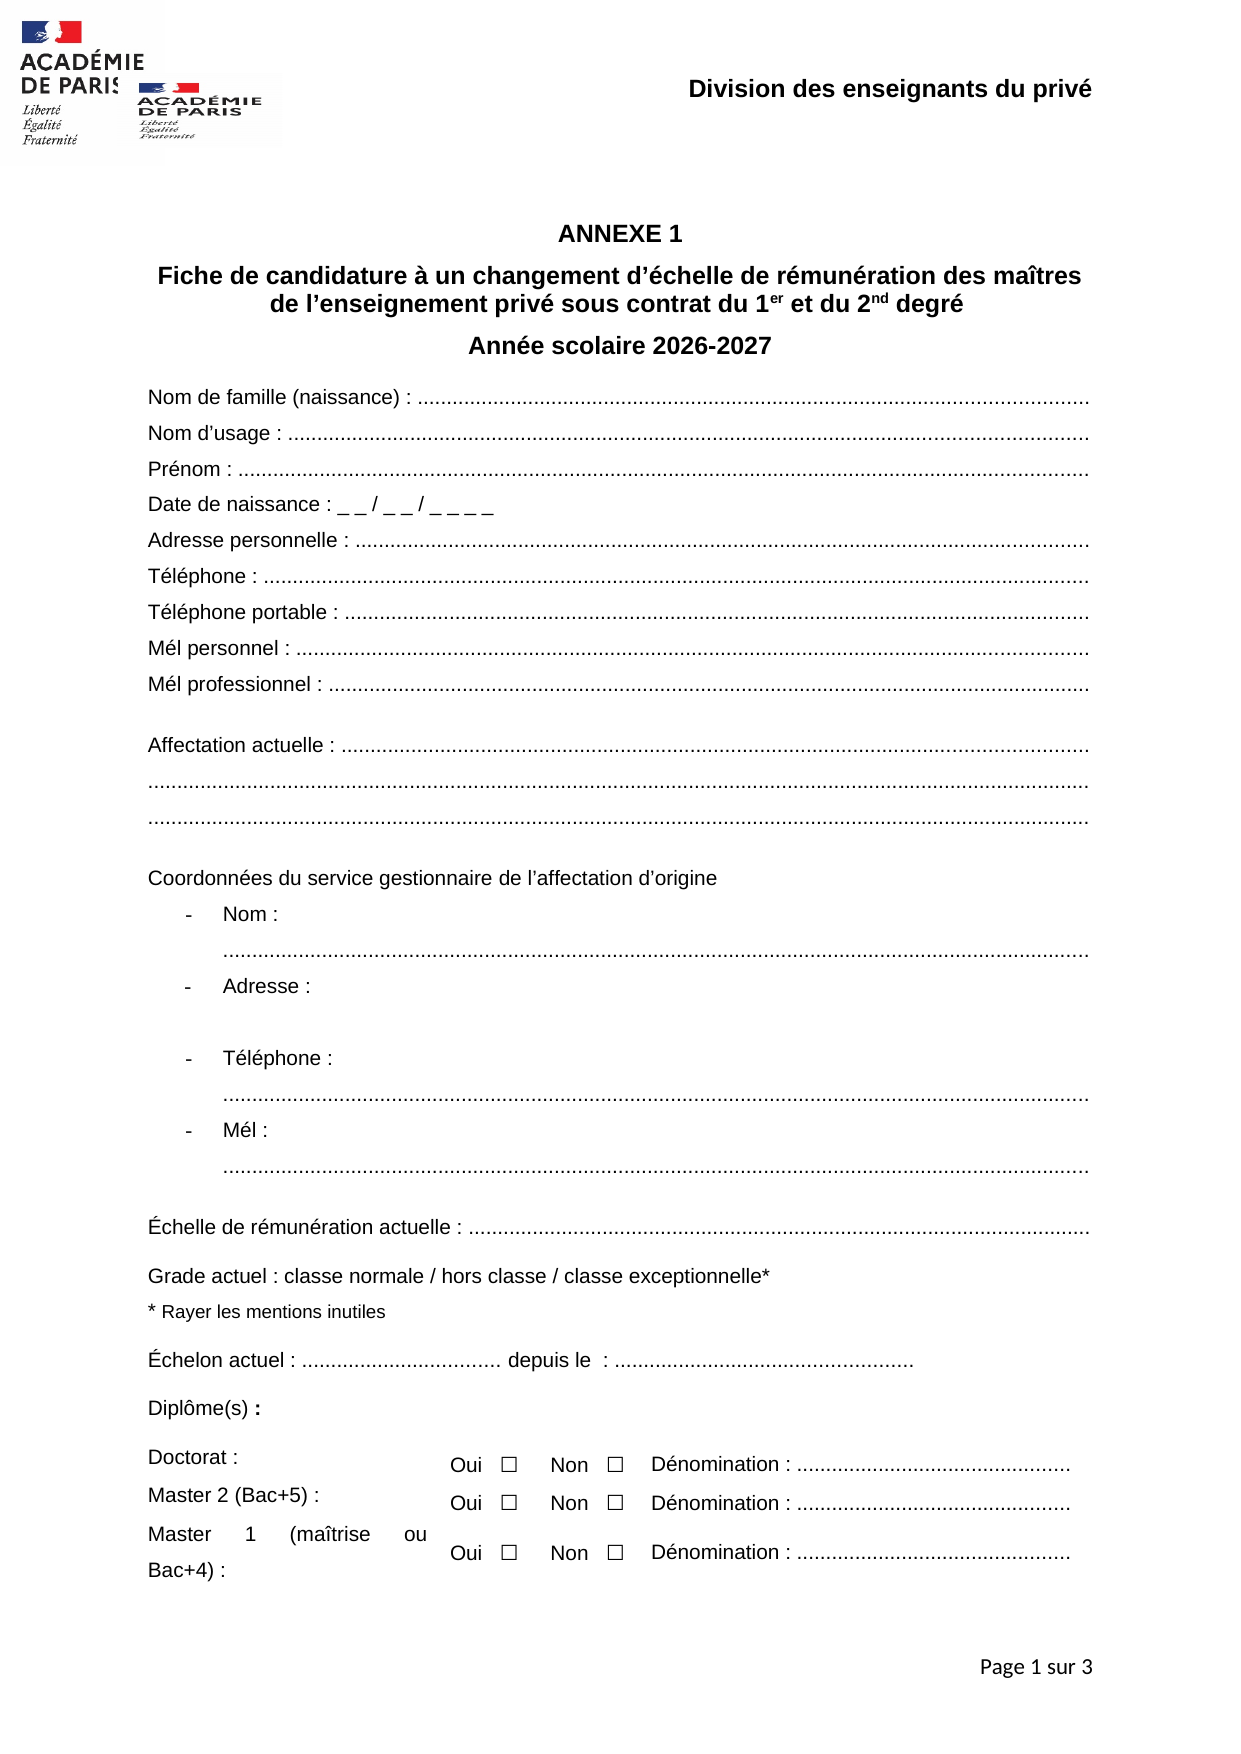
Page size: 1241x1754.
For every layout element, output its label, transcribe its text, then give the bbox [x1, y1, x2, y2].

text Nom d’usage : [148, 420, 1093, 444]
text Adresse personnelle : [148, 528, 1093, 552]
text Fiche de candidature à un changement d’échelle de rémunération des maîtres de l’enseignement privé sous contrat du 1er et du 2nd degré [148, 261, 1093, 318]
text Téléphone : [148, 564, 1093, 588]
table_cell Non ☐ [539, 1522, 639, 1582]
picture [0, 0, 283, 166]
list Téléphone : [185, 1046, 1093, 1106]
text Mél professionnel : [148, 672, 1093, 696]
table_header Doctorat : [136, 1445, 438, 1483]
text ANNEXE 1 [148, 219, 1093, 248]
table_cell Master 2 (Bac+5) : [136, 1483, 438, 1522]
text Grade actuel : classe normale / hors classe / classe exceptionnelle* [148, 1263, 1093, 1287]
text * Rayer les mentions inutiles [148, 1299, 1093, 1323]
table_cell Non ☐ [539, 1483, 639, 1522]
table_header Oui ☐ [439, 1445, 539, 1483]
text Prénom : [148, 456, 1093, 480]
text Diplôme(s) : [148, 1396, 1093, 1420]
table_cell Dénomination : [640, 1483, 1116, 1522]
table_cell Oui ☐ [439, 1522, 539, 1582]
text Date de naissance : _ _ / _ _ / _ _ _ _ [148, 492, 1093, 516]
list Nom : [185, 902, 1093, 962]
text Nom de famille (naissance) : [148, 384, 1093, 408]
table_header Dénomination : [640, 1445, 1116, 1483]
table_header Non ☐ [539, 1445, 639, 1483]
list Mél : [185, 1118, 1093, 1178]
text Téléphone portable : [148, 600, 1093, 624]
table_cell Master 1 (maîtrise ou Bac+4) : [136, 1522, 438, 1582]
text Échelle de rémunération actuelle : [148, 1215, 1093, 1239]
table_cell Dénomination : [640, 1522, 1116, 1582]
text Année scolaire 2026-2027 [148, 331, 1093, 359]
text Échelon actuel : depuis le : [148, 1348, 1093, 1372]
text Mél personnel : [148, 636, 1093, 660]
text Coordonnées du service gestionnaire de l’affectation d’origine [148, 866, 1093, 890]
list Adresse : [184, 974, 1093, 1034]
text Affectation actuelle : [148, 733, 1093, 757]
table_cell Oui ☐ [439, 1483, 539, 1522]
